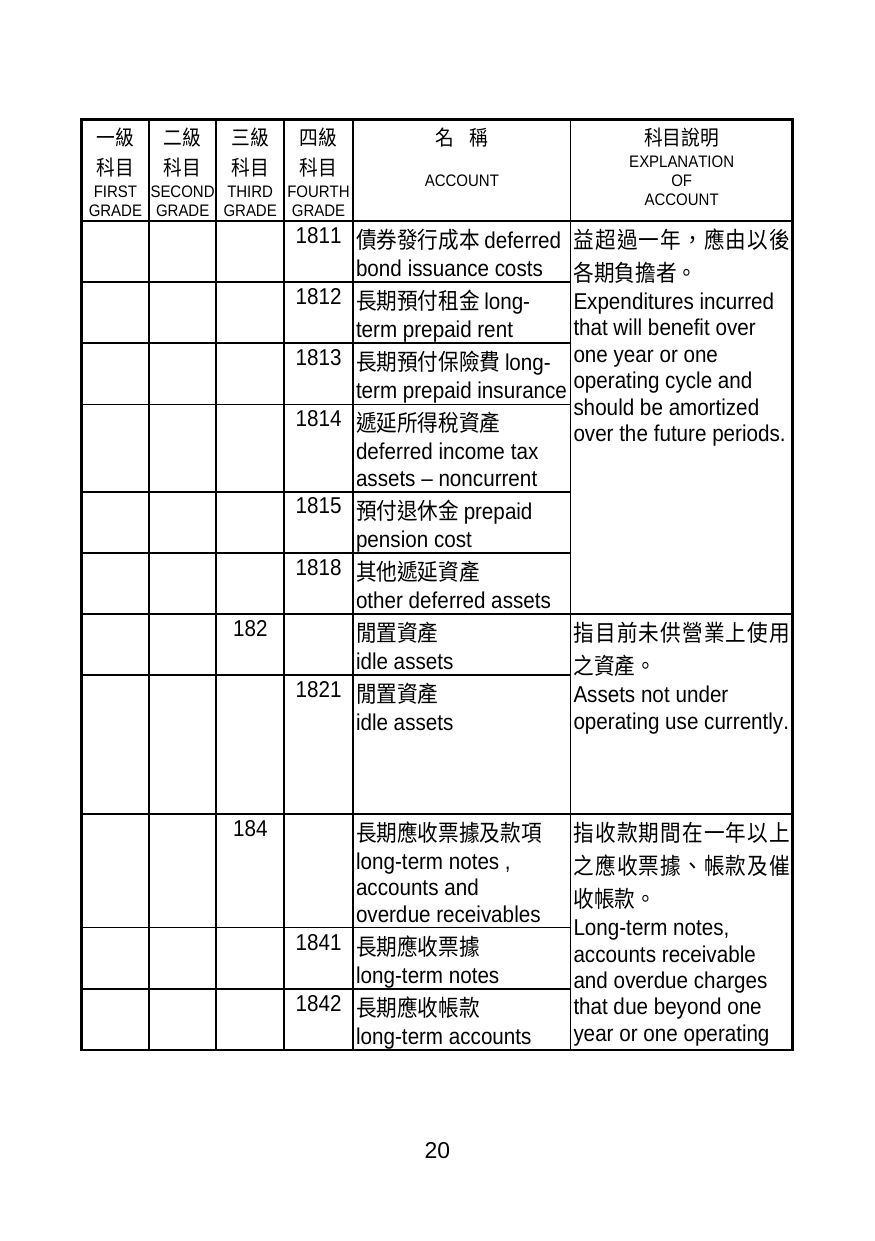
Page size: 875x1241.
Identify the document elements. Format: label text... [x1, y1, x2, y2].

table_cell 長期預付租金long-term prepaid rent [354, 283, 570, 342]
table_cell [150, 928, 215, 988]
table_header 三級 科目 THIRD grade [217, 121, 283, 220]
table_cell [83, 222, 148, 281]
table_cell 指目前未供營業上使用之資產。 Assets not under operating use currently. [571, 615, 791, 813]
table_cell 閒置資產 idle assets [354, 676, 570, 813]
table_cell [83, 493, 148, 552]
table_header 四級 科目 FOURTH grade [285, 121, 352, 220]
table_header 二級 科目 seCOND grade [150, 121, 215, 220]
table_cell [150, 405, 215, 491]
table_cell [217, 676, 283, 813]
table_cell [217, 283, 283, 342]
table_cell [150, 815, 215, 927]
table_cell [83, 615, 148, 674]
table_cell 益超過一年，應由以後各期負擔者。 Expenditures incurred that will benefit over one year or one operating cycle and should be amortized over the future periods. [571, 222, 791, 613]
table_cell [150, 676, 215, 813]
table_cell [217, 405, 283, 491]
table_header 名 稱 account [354, 121, 570, 220]
table_cell [150, 493, 215, 552]
table_cell [83, 815, 148, 927]
table_header 一級 科目 first grade [83, 121, 148, 220]
table_cell [150, 990, 215, 1049]
table_cell 1842 [285, 990, 352, 1049]
table_cell [217, 990, 283, 1049]
table_cell 1813 [285, 344, 352, 403]
table_cell 1815 [285, 493, 352, 552]
table_cell 182 [217, 615, 283, 674]
table_cell 遞延所得稅資產deferred income tax assets – noncurrent [354, 405, 570, 491]
table_cell 1821 [285, 676, 352, 813]
table_cell 長期應收帳款 long-term accounts [354, 990, 570, 1049]
table_cell [83, 554, 148, 613]
table_cell 184 [217, 815, 283, 927]
table_cell 指收款期間在一年以上之應收票據、帳款及催收帳款。 Long-term notes, accounts receivable and overdue charges that due beyond one year or one operating [571, 815, 791, 1049]
table_cell 閒置資產 idle assets [354, 615, 570, 674]
table_cell [217, 554, 283, 613]
table_cell 1811 [285, 222, 352, 281]
table_cell [285, 815, 352, 927]
table_cell [150, 344, 215, 403]
table_cell 預付退休金prepaid pension cost [354, 493, 570, 552]
table_cell [83, 676, 148, 813]
table_cell [217, 928, 283, 988]
table_cell [217, 493, 283, 552]
table_cell 長期應收票據 long-term notes [354, 928, 570, 988]
table_cell [83, 990, 148, 1049]
table_cell [217, 344, 283, 403]
table_cell 1814 [285, 405, 352, 491]
table_cell 債券發行成本deferred bond issuance costs [354, 222, 570, 281]
table_cell 1812 [285, 283, 352, 342]
table_cell [83, 344, 148, 403]
table_cell [83, 405, 148, 491]
table_cell [150, 615, 215, 674]
table_cell [285, 615, 352, 674]
table_cell [150, 554, 215, 613]
table_cell 長期預付保險費long-term prepaid insurance [354, 344, 570, 403]
table_cell 1818 [285, 554, 352, 613]
table_cell 其他遞延資產 other deferred assets [354, 554, 570, 613]
table_header 科目說明 EXPLANATION OF aCCOUNT [571, 121, 791, 220]
table_cell [150, 222, 215, 281]
table_cell 1841 [285, 928, 352, 988]
table_cell [217, 222, 283, 281]
table_cell 長期應收票據及款項long-term notes , accounts and overdue receivables [354, 815, 570, 927]
table_cell [83, 283, 148, 342]
table_cell [150, 283, 215, 342]
table_cell [83, 928, 148, 988]
